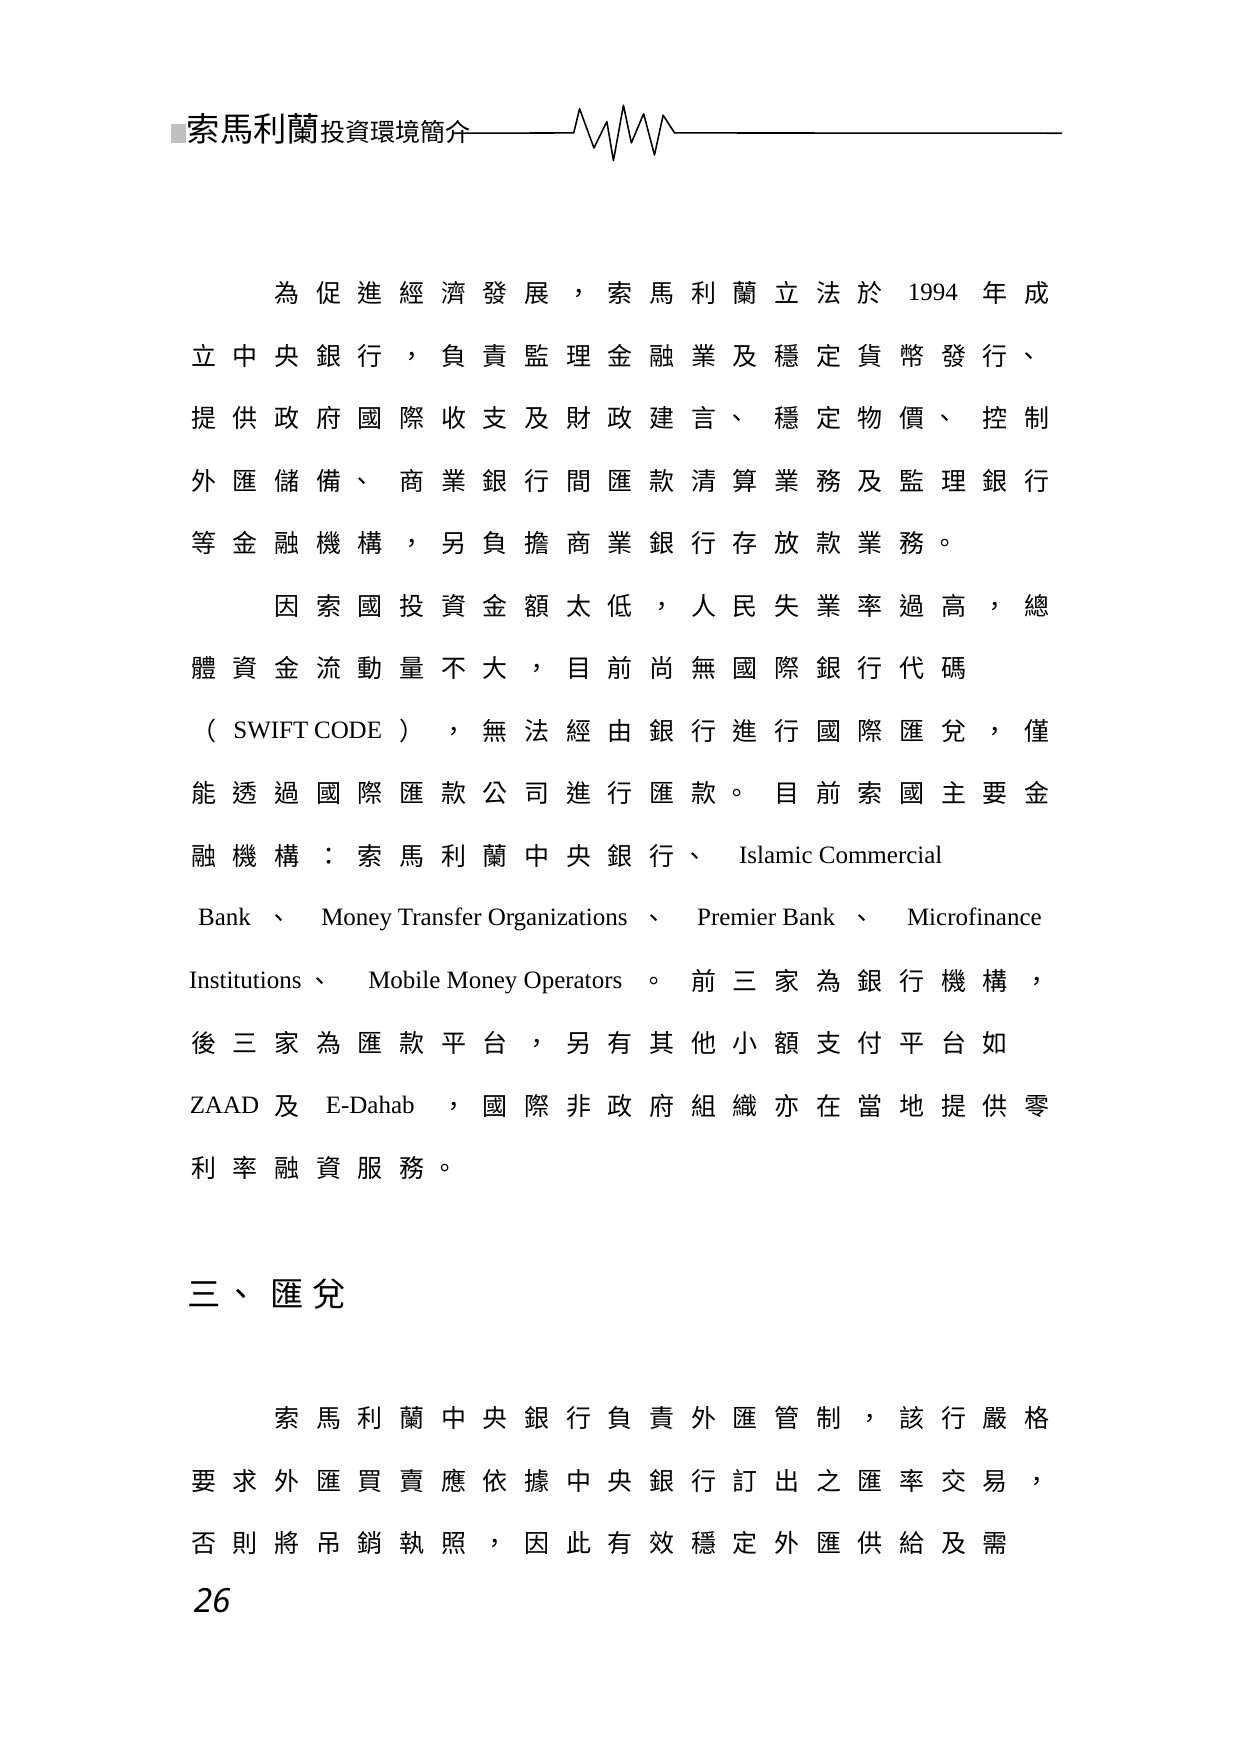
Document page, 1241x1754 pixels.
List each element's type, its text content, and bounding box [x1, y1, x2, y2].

text 索馬利蘭中央銀行負責外匯管制，該行嚴格要求外匯買賣應依據中央銀行訂出之匯率交易，否則將吊銷執照，因此有效穩定外匯供給及需 [183, 1375, 1058, 1563]
text 為促進經濟發展，索馬利蘭立法於1994年成立中央銀行，負責監理金融業及穩定貨幣發行、提供政府國際收支及財政建言、穩定物價、控制外匯儲備、商業銀行間匯款清算業務及監理銀行等金融機構，另負擔商業銀行存放款業務。 [183, 250, 1058, 563]
text 因索國投資金額太低，人民失業率過高，總體資金流動量不大，目前尚無國際銀行代碼（SWIFT CODE），無法經由銀行進行國際匯兌，僅能透過國際匯款公司進行匯款。目前索國主要金融機構：索馬利蘭中央銀行、Islamic Commercial Bank、Money Transfer Organizations、Premier Bank、Microfinance Institutions、Mobile Money Operators。前三家為銀行機構，後三家為匯款平台，另有其他小額支付平台如ZAAD及E-Dahab，國際非政府組織亦在當地提供零利率融資服務。 [183, 563, 1058, 1188]
text 三、匯兌 [183, 1250, 1058, 1313]
